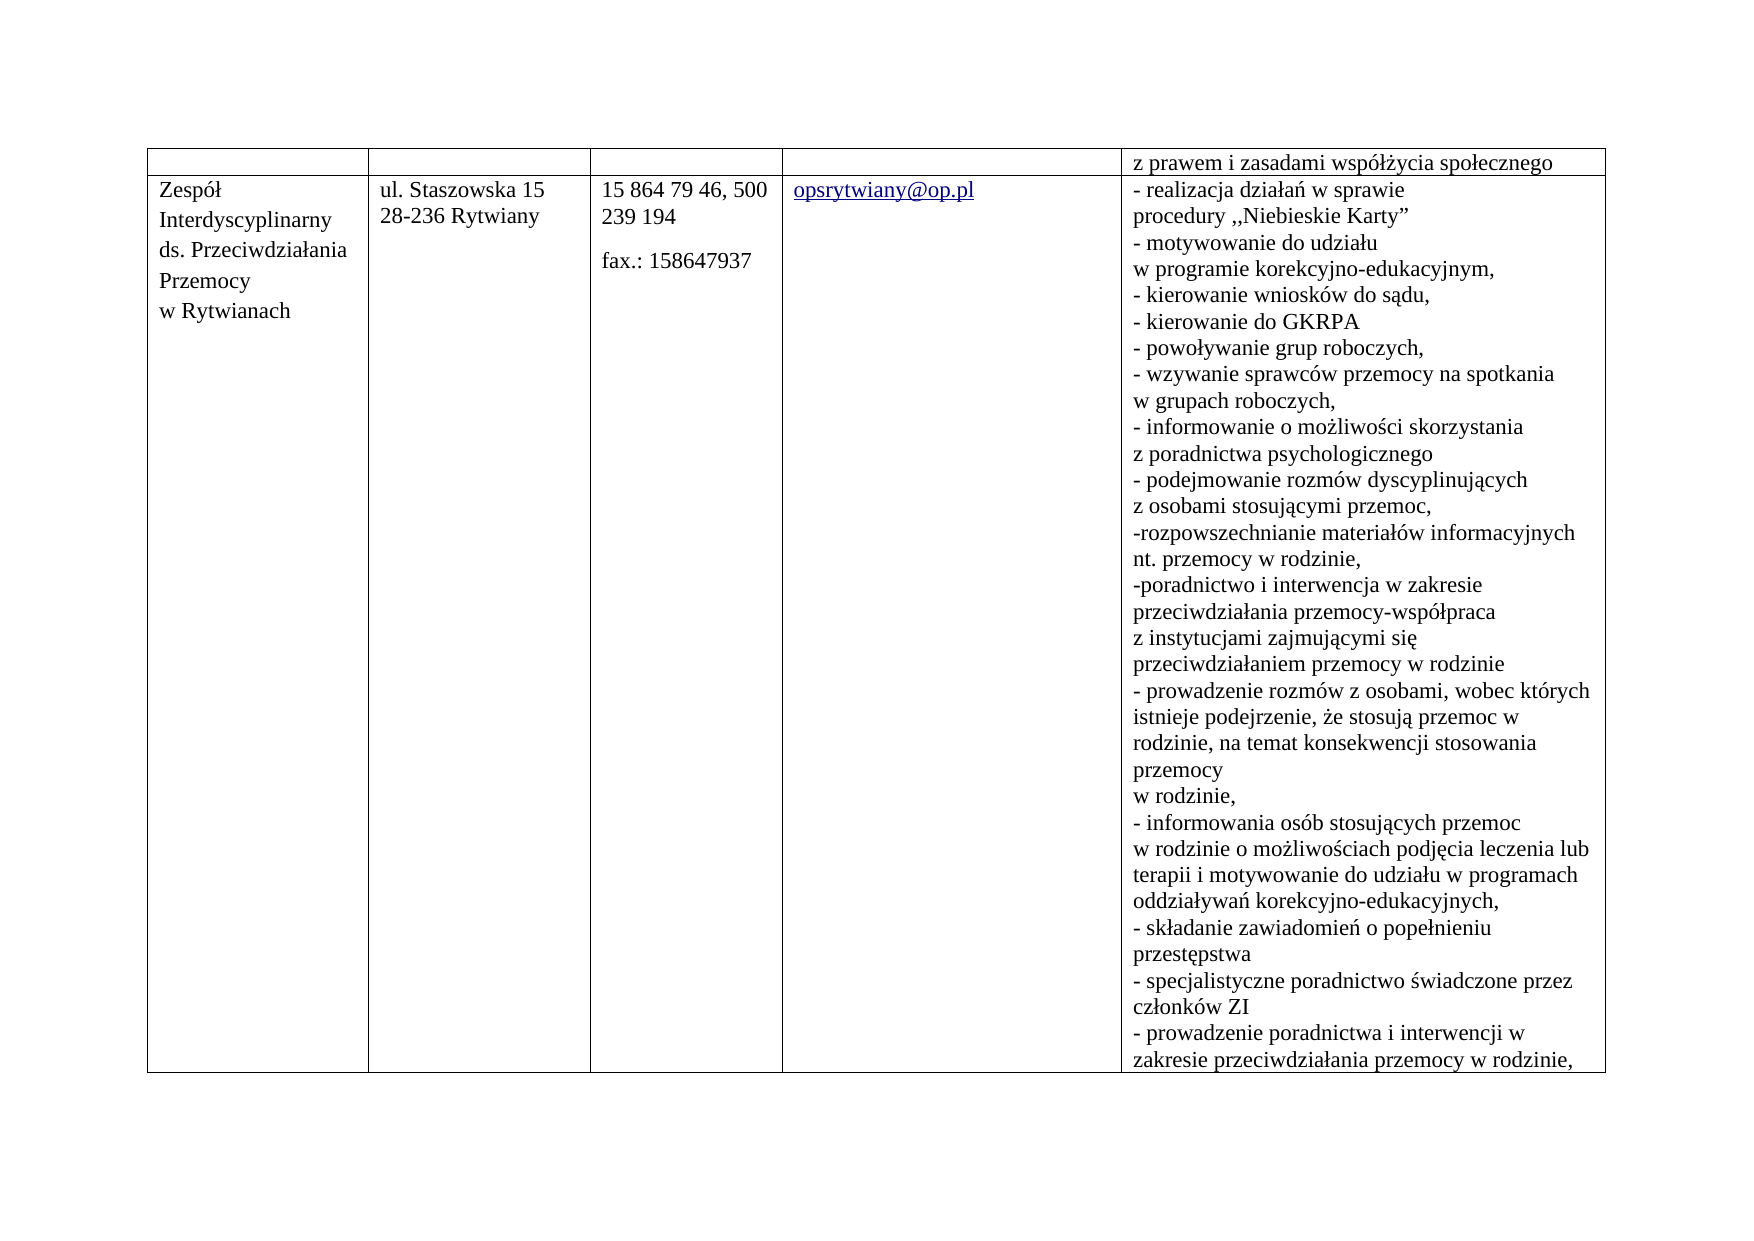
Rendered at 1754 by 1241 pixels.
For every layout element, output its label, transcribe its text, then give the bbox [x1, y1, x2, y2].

table_cell [148, 149, 368, 175]
table_cell [591, 149, 782, 175]
table_cell opsrytwiany@op.pl [783, 176, 1121, 1072]
table_cell z prawem i zasadami współżycia społecznego [1122, 149, 1605, 175]
table_cell - realizacja działań w sprawie procedury ,,Niebieskie Karty” - motywowanie do udziału w programie korekcyjno-edukacyjnym, - kierowanie wniosków do sądu, - kierowanie do GKRPA - powoływanie grup roboczych, - wzywanie sprawców przemocy na spotkania w grupach roboczych, - informowanie o możliwości skorzystania z poradnictwa psychologicznego - podejmowanie rozmów dyscyplinujących z osobami stosującymi przemoc, -rozpowszechnianie materiałów informacyjnych nt. przemocy w rodzinie, -poradnictwo i interwencja w zakresie przeciwdziałania przemocy-współpraca z instytucjami zajmującymi się przeciwdziałaniem przemocy w rodzinie - prowadzenie rozmów z osobami, wobec których istnieje podejrzenie, że stosują przemoc w rodzinie, na temat konsekwencji stosowania przemocy w rodzinie, - informowania osób stosujących przemoc w rodzinie o możliwościach podjęcia leczenia lub terapii i motywowanie do udziału w programach oddziaływań korekcyjno-edukacyjnych, - składanie zawiadomień o popełnieniu przestępstwa - specjalistyczne poradnictwo świadczone przez członków ZI - prowadzenie poradnictwa i interwencji w zakresie przeciwdziałania przemocy w rodzinie, [1122, 176, 1605, 1072]
table_cell [369, 149, 590, 175]
table_cell [783, 149, 1121, 175]
table_cell 15 864 79 46, 500 239 194 fax.: 158647937 [591, 176, 782, 1072]
table_cell Zespół Interdyscyplinarny ds. Przeciwdziałania Przemocy w Rytwianach [148, 176, 368, 1072]
table_cell ul. Staszowska 15 28-236 Rytwiany [369, 176, 590, 1072]
